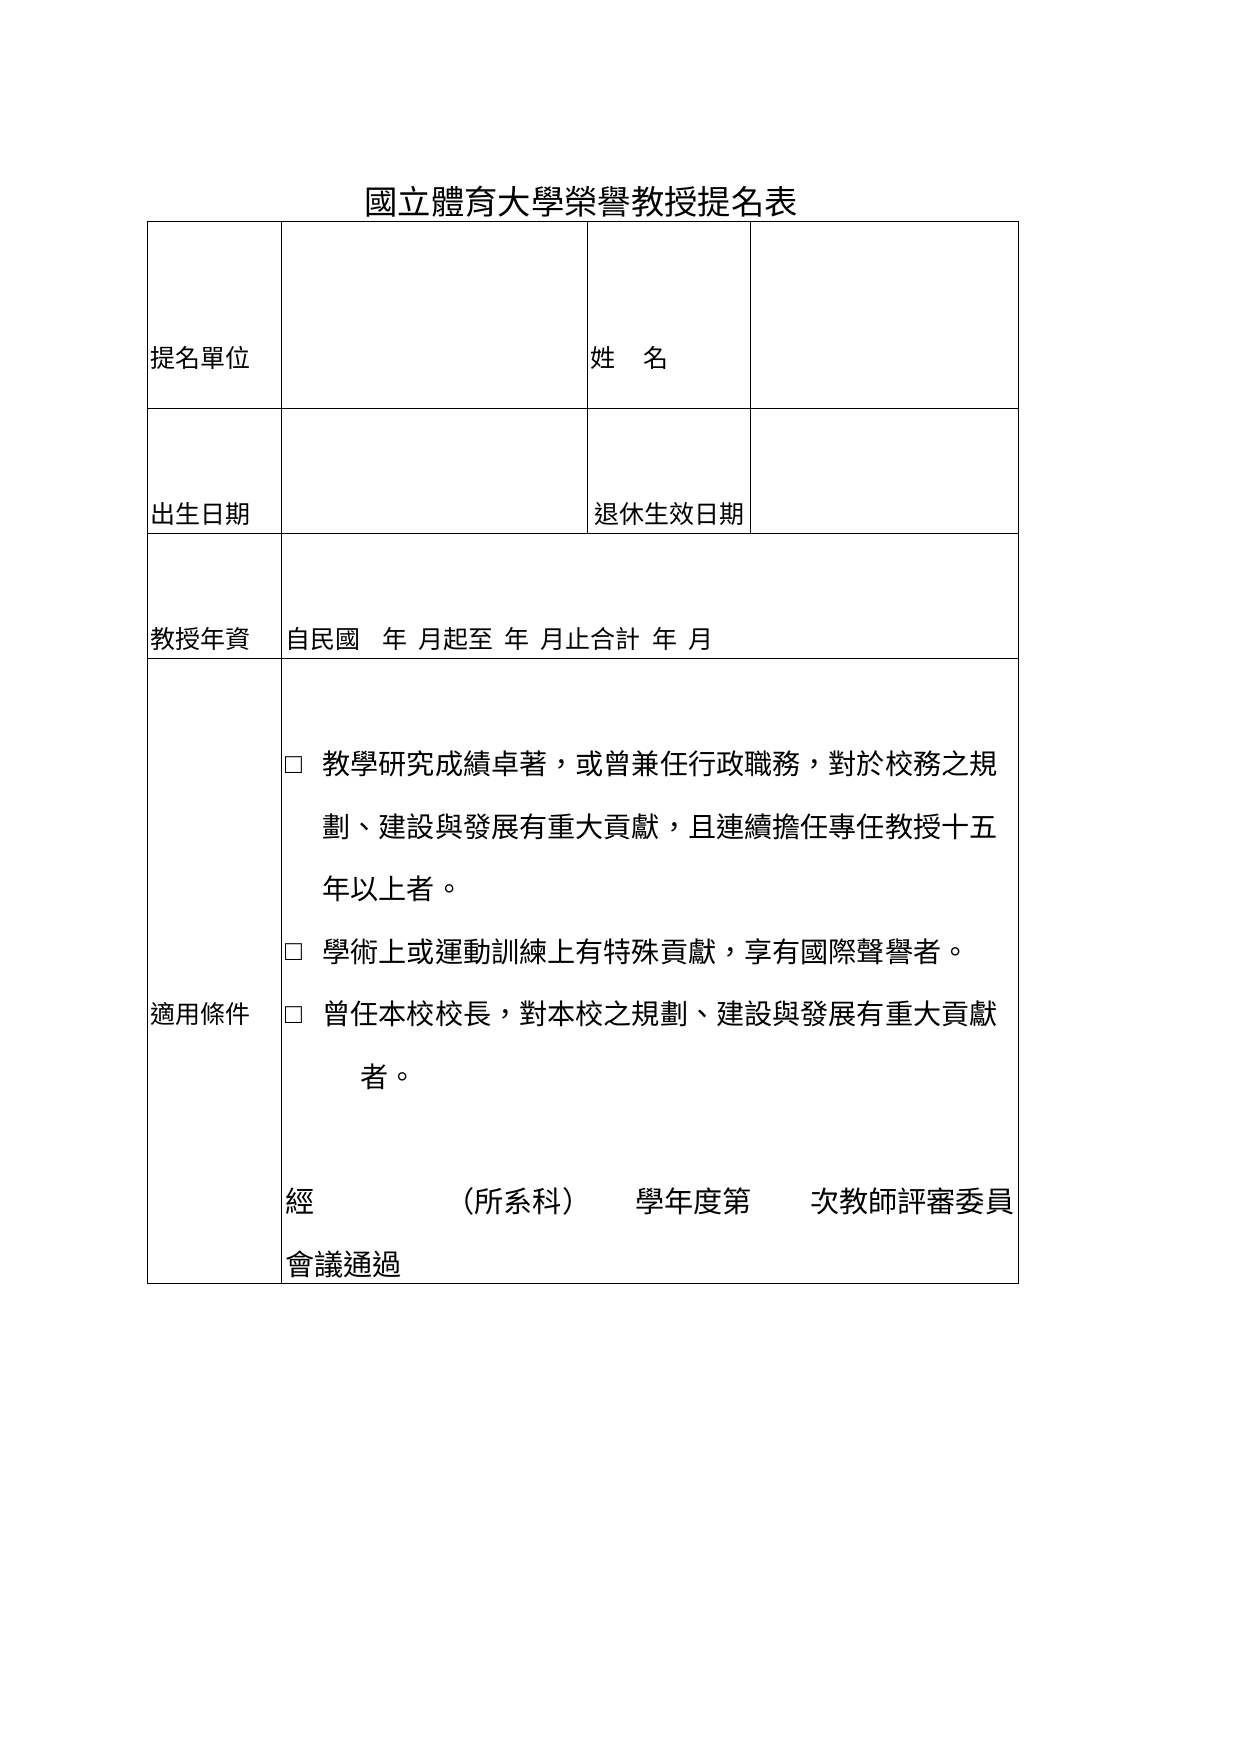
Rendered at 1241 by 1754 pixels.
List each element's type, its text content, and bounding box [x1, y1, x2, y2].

table_cell 自民國 年 月起至 年 月止合計 年 月 [282, 534, 1018, 658]
table_cell 適用條件 [148, 659, 281, 1283]
table_header [282, 222, 587, 408]
table_cell 退休生效日期 [588, 409, 750, 533]
table_cell 教學研究成績卓著，或曾兼任行政職務，對於校務之規劃、建設與發展有重大貢獻，且連續擔任專任教授十五年以上者。 學術上或運動訓練上有特殊貢獻，享有國際聲譽者。 曾任本校校長，對本校之規劃、建設與發展有重大貢獻者。 經 （所系科） 學年度第 次教師評審委員會議通過 [282, 659, 1018, 1283]
table_cell 教授年資 [148, 534, 281, 658]
text 國立體育大學榮譽教授提名表 [148, 158, 1092, 221]
table_header 提名單位 [148, 222, 281, 408]
table_cell 出生日期 [148, 409, 281, 533]
table_header [751, 222, 1018, 408]
table_cell [751, 409, 1018, 533]
table_cell [282, 409, 587, 533]
table_header 姓 名 [588, 222, 750, 408]
